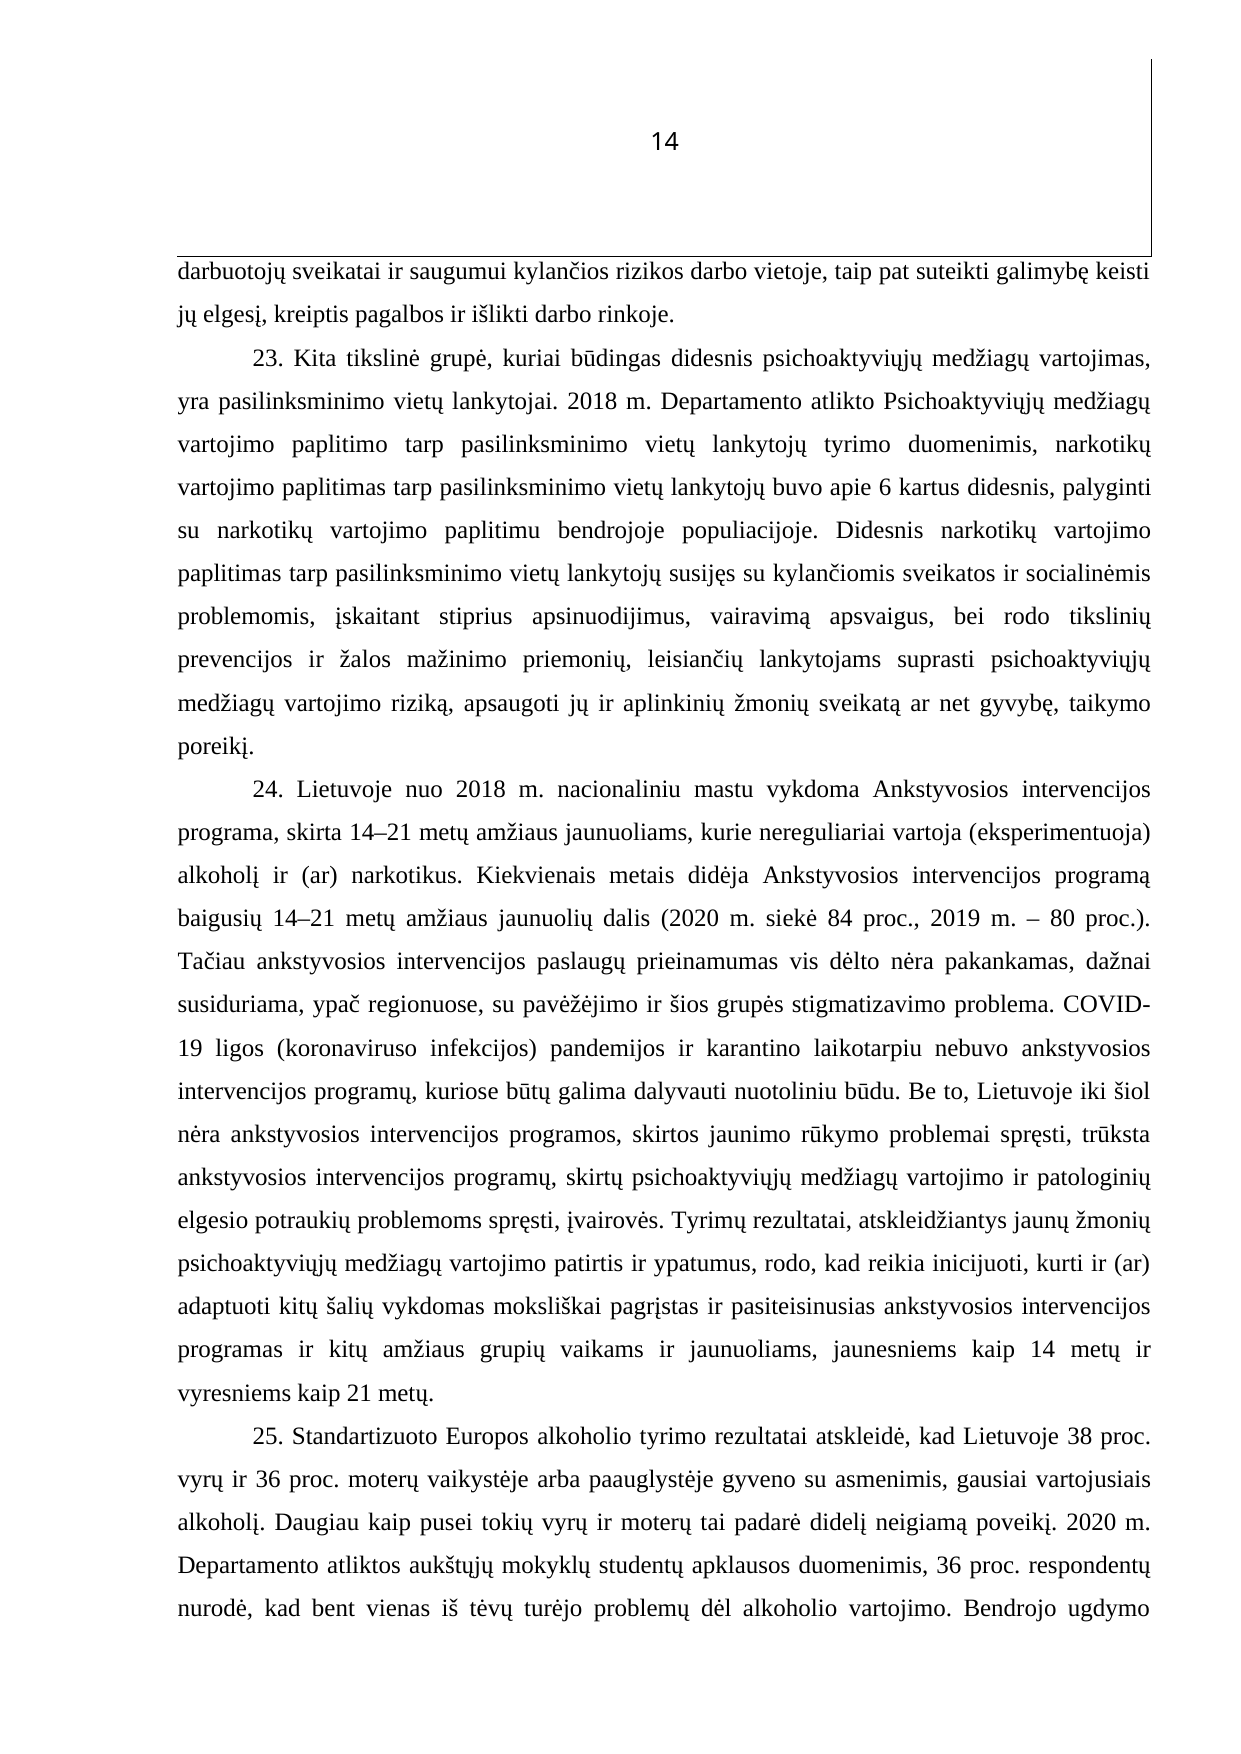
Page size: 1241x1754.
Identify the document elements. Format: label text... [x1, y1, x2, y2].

text 23. Kita tikslinė grupė, kuriai būdingas didesnis psichoaktyviųjų medžiagų vartojimas, yra pasilinksminimo vietų lankytojai. 2018 m. Departamento atlikto Psichoaktyviųjų medžiagų vartojimo paplitimo tarp pasilinksminimo vietų lankytojų tyrimo duomenimis, narkotikų vartojimo paplitimas tarp pasilinksminimo vietų lankytojų buvo apie 6 kartus didesnis, palyginti su narkotikų vartojimo paplitimu bendrojoje populiacijoje. Didesnis narkotikų vartojimo paplitimas tarp pasilinksminimo vietų lankytojų susijęs su kylančiomis sveikatos ir socialinėmis problemomis, įskaitant stiprius apsinuodijimus, vairavimą apsvaigus, bei rodo tikslinių prevencijos ir žalos mažinimo priemonių, leisiančių lankytojams suprasti psichoaktyviųjų medžiagų vartojimo riziką, apsaugoti jų ir aplinkinių žmonių sveikatą ar net gyvybę, taikymo poreikį. [177, 343, 1152, 759]
text 24. Lietuvoje nuo 2018 m. nacionaliniu mastu vykdoma Ankstyvosios intervencijos programa, skirta 14–21 metų amžiaus jaunuoliams, kurie nereguliariai vartoja (eksperimentuoja) alkoholį ir (ar) narkotikus. Kiekvienais metais didėja Ankstyvosios intervencijos programą baigusių 14–21 metų amžiaus jaunuolių dalis (2020 m. siekė 84 proc., 2019 m. – 80 proc.). Tačiau ankstyvosios intervencijos paslaugų prieinamumas vis dėlto nėra pakankamas, dažnai susiduriama, ypač regionuose, su pavėžėjimo ir šios grupės stigmatizavimo problema. COVID-19 ligos (koronaviruso infekcijos) pandemijos ir karantino laikotarpiu nebuvo ankstyvosios intervencijos programų, kuriose būtų galima dalyvauti nuotoliniu būdu. Be to, Lietuvoje iki šiol nėra ankstyvosios intervencijos programos, skirtos jaunimo rūkymo problemai spręsti, trūksta ankstyvosios intervencijos programų, skirtų psichoaktyviųjų medžiagų vartojimo ir patologinių elgesio potraukių problemoms spręsti, įvairovės. Tyrimų rezultatai, atskleidžiantys jaunų žmonių psichoaktyviųjų medžiagų vartojimo patirtis ir ypatumus, rodo, kad reikia inicijuoti, kurti ir (ar) adaptuoti kitų šalių vykdomas moksliškai pagrįstas ir pasiteisinusias ankstyvosios intervencijos programas ir kitų amžiaus grupių vaikams ir jaunuoliams, jaunesniems kaip 14 metų ir vyresniems kaip 21 metų. [177, 774, 1152, 1406]
text 25. Standartizuoto Europos alkoholio tyrimo rezultatai atskleidė, kad Lietuvoje 38 proc. vyrų ir 36 proc. moterų vaikystėje arba paauglystėje gyveno su asmenimis, gausiai vartojusiais alkoholį. Daugiau kaip pusei tokių vyrų ir moterų tai padarė didelį neigiamą poveikį. 2020 m. Departamento atliktos aukštųjų mokyklų studentų apklausos duomenimis, 36 proc. respondentų nurodė, kad bent vienas iš tėvų turėjo problemų dėl alkoholio vartojimo. Bendrojo ugdymo [177, 1421, 1152, 1622]
text darbuotojų sveikatai ir saugumui kylančios rizikos darbo vietoje, taip pat suteikti galimybę keisti jų elgesį, kreiptis pagalbos ir išlikti darbo rinkoje. [177, 256, 1152, 328]
